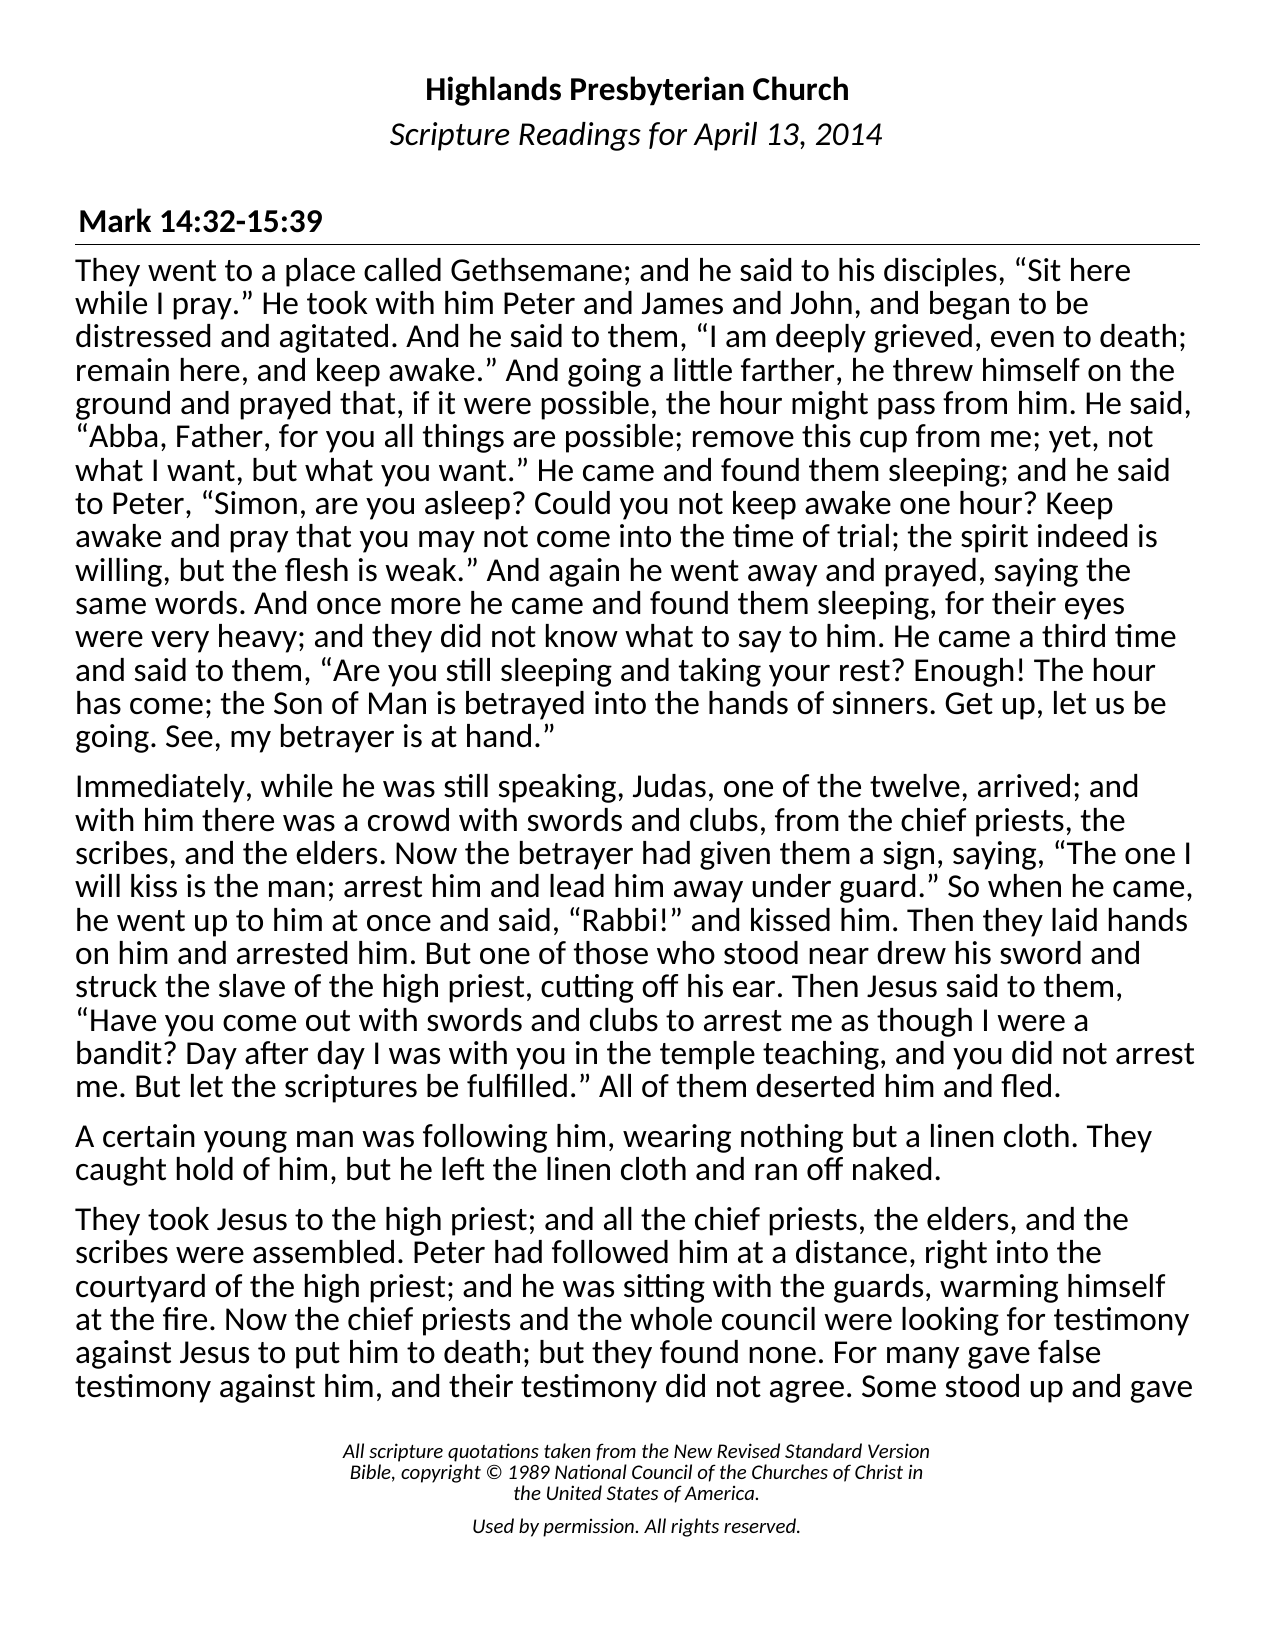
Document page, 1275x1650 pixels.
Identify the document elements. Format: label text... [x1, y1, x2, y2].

subtitle Scripture Readings for April 13, 2014 [75, 120, 1200, 154]
text A certain young man was following him, wearing nothing but a linen cloth. They caught hold of him, but he left the linen cloth and ran off naked. [75, 1122, 1200, 1189]
subtitle Mark 14:32-15:39 [75, 204, 1200, 244]
text Immediately, while he was still speaking, Judas, one of the twelve, arrived; and with him there was a crowd with swords and clubs, from the chief priests, the scribes, and the elders. Now the betrayer had given them a sign, saying, “The one I will kiss is the man; arrest him and lead him away under guard.” So when he came, he went up to him at once and said, “Rabbi!” and kissed him. Then they laid hands on him and arrested him. But one of those who stood near drew his sword and struck the slave of the high priest, cutting off his ear. Then Jesus said to them, “Have you come out with swords and clubs to arrest me as though I were a bandit? Day after day I was with you in the temple teaching, and you did not arrest me. But let the scriptures be fulfilled.” All of them deserted him and fled. [75, 773, 1200, 1106]
text Used by permission. All rights reserved. [337, 1518, 937, 1539]
text All scripture quotations taken from the New Revised Standard Version Bible, copyright © 1989 National Council of the Churches of Christ in the United States of America. [337, 1443, 937, 1506]
text They took Jesus to the high priest; and all the chief priests, the elders, and the scribes were assembled. Peter had followed him at a distance, right into the courtyard of the high priest; and he was sitting with the guards, warming himself at the fire. Now the chief priests and the whole council were looking for testimony against Jesus to put him to death; but they found none. For many gave false testimony against him, and their testimony did not agree. Some stood up and gave [75, 1206, 1200, 1406]
text They went to a place called Gethsemane; and he said to his disciples, “Sit here while I pray.” He took with him Peter and James and John, and began to be distressed and agitated. And he said to them, “I am deeply grieved, even to death; remain here, and keep awake.” And going a little farther, he threw himself on the ground and prayed that, if it were possible, the hour might pass from him. He said, “Abba, Father, for you all things are possible; remove this cup from me; yet, not what I want, but what you want.” He came and found them sleeping; and he said to Peter, “Simon, are you asleep? Could you not keep awake one hour? Keep awake and pray that you may not come into the time of trial; the spirit indeed is willing, but the flesh is weak.” And again he went away and prayed, saying the same words. And once more he came and found them sleeping, for their eyes were very heavy; and they did not know what to say to him. He came a third time and said to them, “Are you still sleeping and taking your rest? Enough! The hour has come; the Son of Man is betrayed into the hands of sinners. Get up, let us be going. See, my betrayer is at hand.” [75, 256, 1200, 756]
title Highlands Presbyterian Church [75, 75, 1200, 108]
